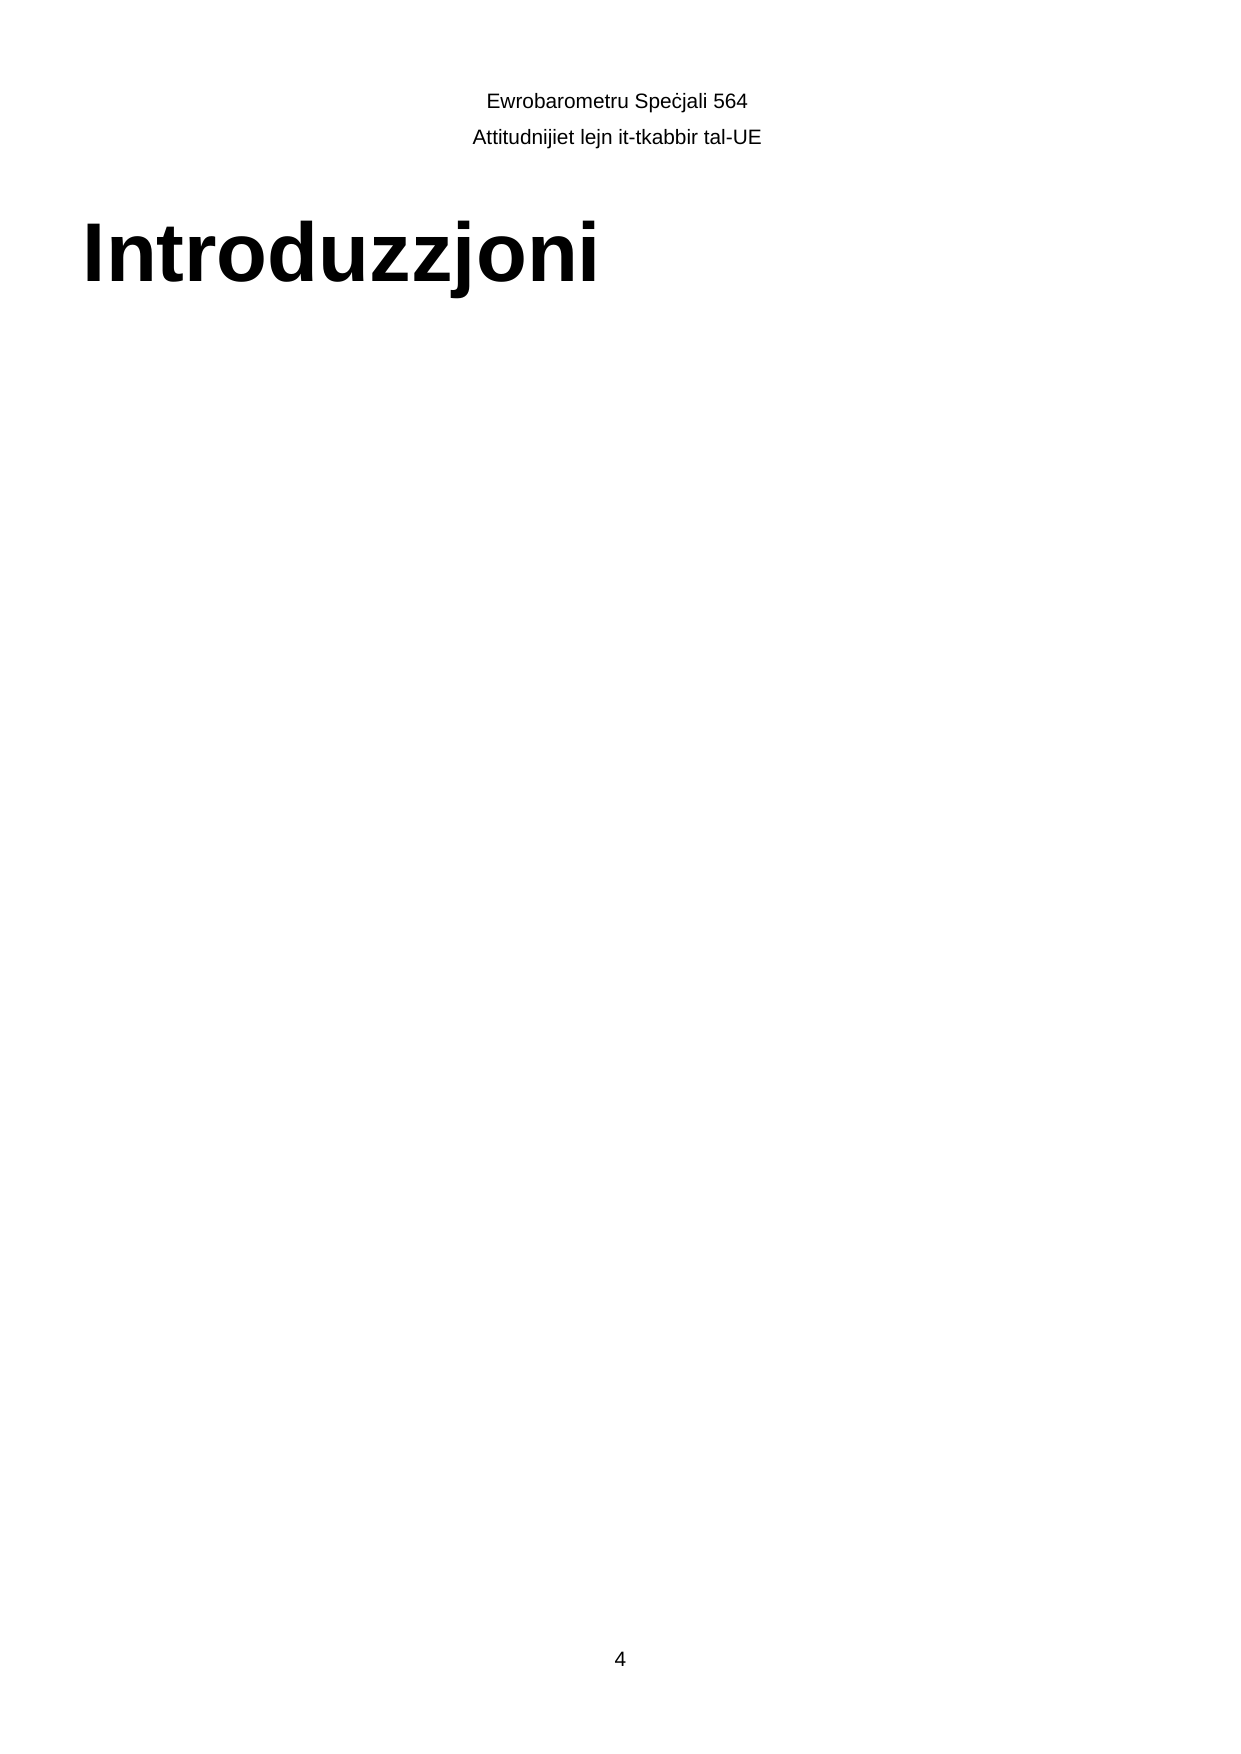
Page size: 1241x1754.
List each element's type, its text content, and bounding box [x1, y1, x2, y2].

subtitle Introduzzjoni [83, 203, 1157, 299]
